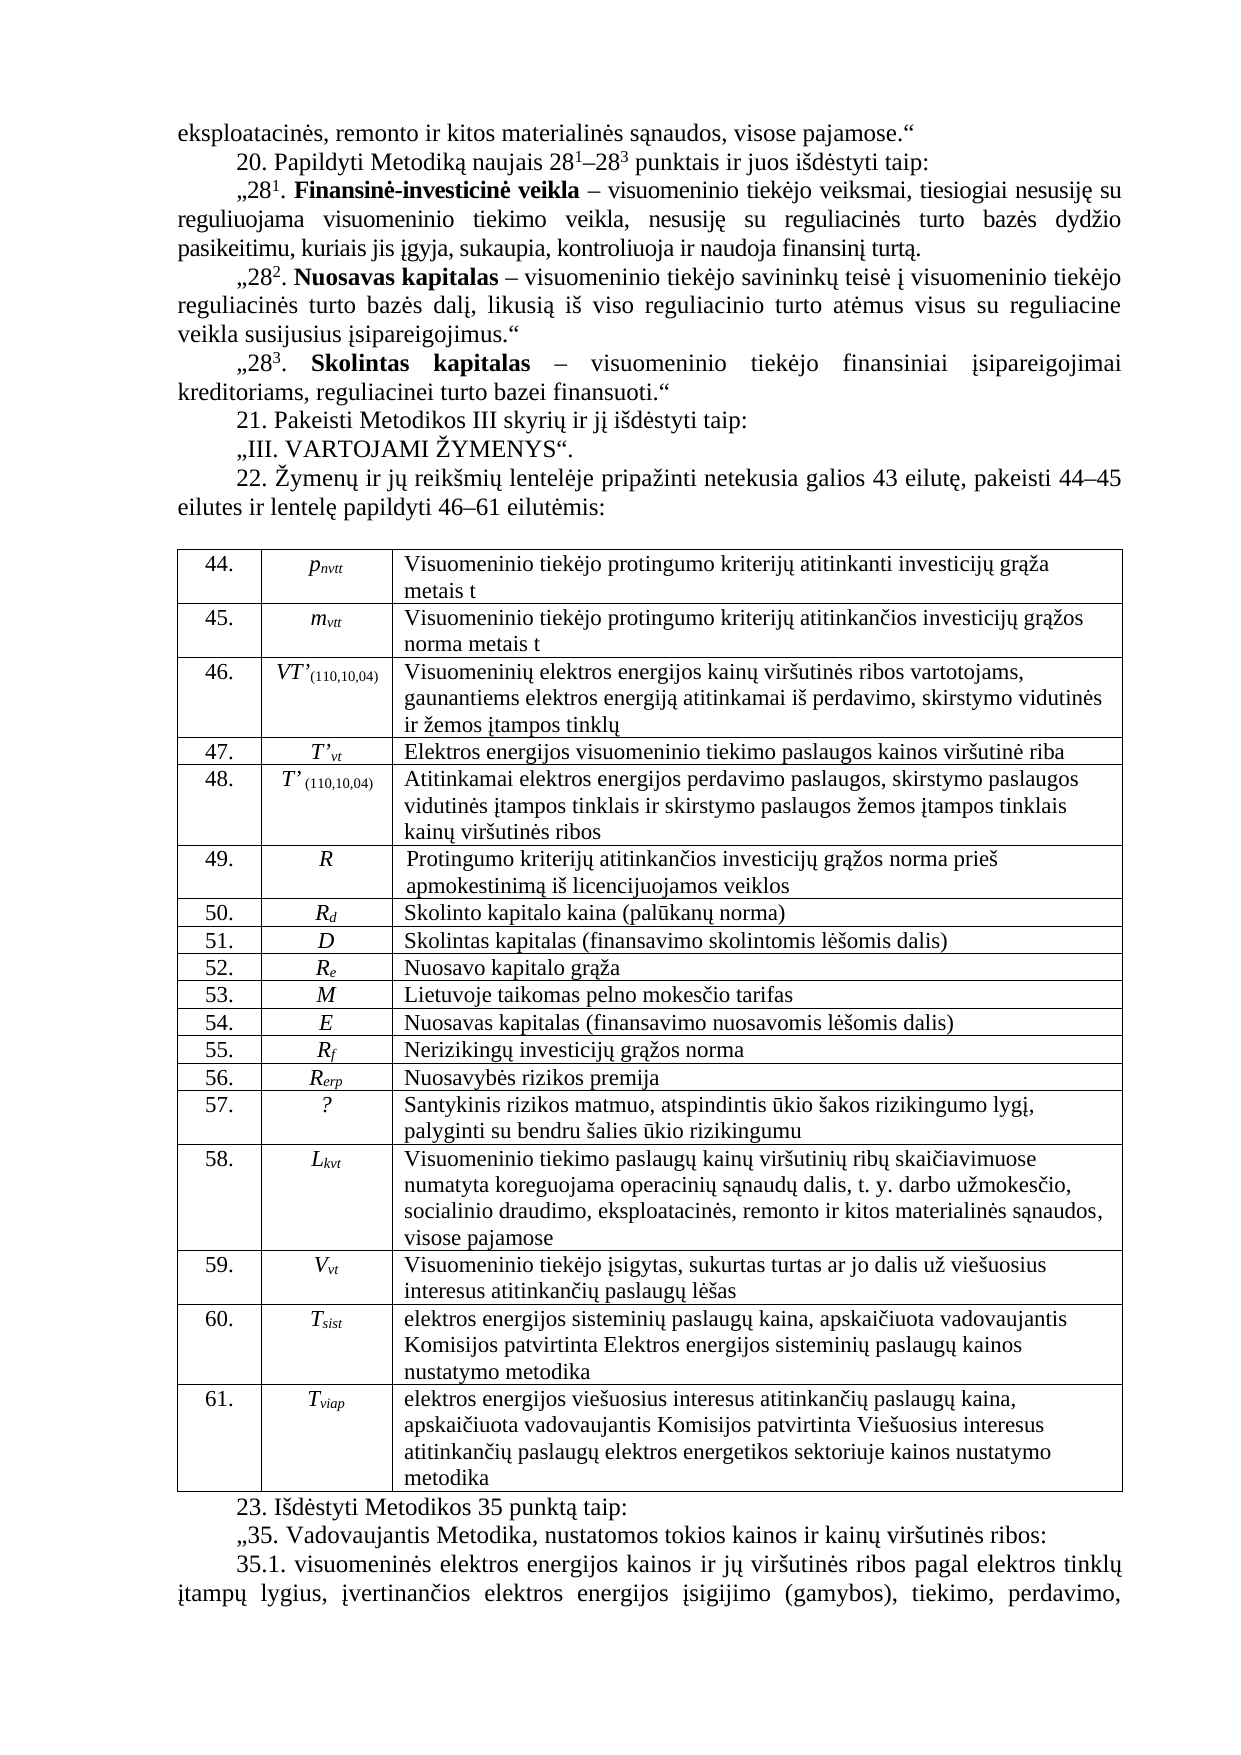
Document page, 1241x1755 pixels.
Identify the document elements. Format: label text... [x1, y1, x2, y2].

table_cell VT’(110,10,04) [262, 658, 392, 737]
table_cell Tsist [262, 1305, 392, 1384]
table_cell D [262, 927, 392, 953]
table_cell Rerp [262, 1064, 392, 1090]
table_cell Nuosavas kapitalas (finansavimo nuosavomis lėšomis dalis) [393, 1009, 1122, 1035]
text 22. Žymenų ir jų reikšmių lentelėje pripažinti netekusia galios 43 eilutę, pakeisti 44–45 eilutes ir lentelę papildyti 46–61 eilutėmis: [177, 463, 1122, 521]
table_cell Re [262, 954, 392, 980]
table_cell 50. [178, 899, 261, 926]
table_cell 56. [178, 1064, 261, 1090]
table_cell Lietuvoje taikomas pelno mokesčio tarifas [393, 981, 1122, 1008]
table_cell E [262, 1009, 392, 1035]
table_cell 57. [178, 1091, 261, 1144]
table_cell T’ (110,10,04) [262, 765, 392, 844]
table_cell 58. [178, 1145, 261, 1250]
table_header pnvtt [262, 550, 392, 603]
table_cell elektros energijos viešuosius interesus atitinkančių paslaugų kaina, apskaičiuota vadovaujantis Komisijos patvirtinta Viešuosius interesus atitinkančių paslaugų elektros energetikos sektoriuje kainos nustatymo metodika [393, 1385, 1122, 1491]
table_cell R [262, 846, 392, 898]
table_cell M [262, 981, 392, 1008]
table_cell Nuosavybės rizikos premija [393, 1064, 1122, 1090]
table_cell Rd [262, 899, 392, 926]
table_cell elektros energijos sisteminių paslaugų kaina, apskaičiuota vadovaujantis Komisijos patvirtinta Elektros energijos sisteminių paslaugų kainos nustatymo metodika [393, 1305, 1122, 1384]
text „282. Nuosavas kapitalas – visuomeninio tiekėjo savininkų teisė į visuomeninio tiekėjo reguliacinės turto bazės dalį, likusią iš viso reguliacinio turto atėmus visus su reguliacine veikla susijusius įsipareigojimus.“ [177, 262, 1122, 348]
table_cell mvtt [262, 604, 392, 657]
table_header 44. [178, 550, 261, 603]
table_cell Elektros energijos visuomeninio tiekimo paslaugos kainos viršutinė riba [393, 738, 1122, 764]
table_cell 48. [178, 765, 261, 844]
table_cell 55. [178, 1036, 261, 1063]
table_cell 45. [178, 604, 261, 657]
table_cell Visuomeninių elektros energijos kainų viršutinės ribos vartotojams, gaunantiems elektros energiją atitinkamai iš perdavimo, skirstymo vidutinės ir žemos įtampos tinklų [393, 658, 1122, 737]
table_cell 61. [178, 1385, 261, 1491]
table_cell 59. [178, 1251, 261, 1304]
table_cell Skolinto kapitalo kaina (palūkanų norma) [393, 899, 1122, 926]
table_cell Beta? [262, 1091, 392, 1144]
table_cell Atitinkamai elektros energijos perdavimo paslaugos, skirstymo paslaugos vidutinės įtampos tinklais ir skirstymo paslaugos žemos įtampos tinklais kainų viršutinės ribos [393, 765, 1122, 844]
table_cell 53. [178, 981, 261, 1008]
text 23. Išdėstyti Metodikos 35 punktą taip: [177, 1492, 1122, 1520]
table_cell T’vt [262, 738, 392, 764]
text 20. Papildyti Metodiką naujais 281–283 punktais ir juos išdėstyti taip: [177, 147, 1122, 176]
text „35. Vadovaujantis Metodika, nustatomos tokios kainos ir kainų viršutinės ribos: [177, 1520, 1122, 1549]
text „283. Skolintas kapitalas – visuomeninio tiekėjo finansiniai įsipareigojimai kreditoriams, reguliacinei turto bazei finansuoti.“ [177, 348, 1122, 406]
text 35.1. visuomeninės elektros energijos kainos ir jų viršutinės ribos pagal elektros tinklų įtampų lygius, įvertinančios elektros energijos įsigijimo (gamybos), tiekimo, perdavimo, [177, 1549, 1122, 1607]
table_cell Rf [262, 1036, 392, 1063]
table_cell 54. [178, 1009, 261, 1035]
table_cell Visuomeninio tiekėjo įsigytas, sukurtas turtas ar jo dalis už viešuosius interesus atitinkančių paslaugų lėšas [393, 1251, 1122, 1304]
table_cell Visuomeninio tiekėjo protingumo kriterijų atitinkančios investicijų grąžos norma metais t [393, 604, 1122, 657]
table_cell 46. [178, 658, 261, 737]
table_cell Tviap [262, 1385, 392, 1491]
table_cell Santykinis rizikos matmuo, atspindintis ūkio šakos rizikingumo lygį, palyginti su bendru šalies ūkio rizikingumu [393, 1091, 1122, 1144]
table_cell 47. [178, 738, 261, 764]
text „281. Finansinė-investicinė veikla – visuomeninio tiekėjo veiksmai, tiesiogiai nesusiję su reguliuojama visuomeninio tiekimo veikla, nesusiję su reguliacinės turto bazės dydžio pasikeitimu, kuriais jis įgyja, sukaupia, kontroliuoja ir naudoja finansinį turtą. [177, 176, 1122, 262]
table_cell Nuosavo kapitalo grąža [393, 954, 1122, 980]
table_cell Visuomeninio tiekimo paslaugų kainų viršutinių ribų skaičiavimuose numatyta koreguojama operacinių sąnaudų dalis, t. y. darbo užmokesčio, socialinio draudimo, eksploatacinės, remonto ir kitos materialinės sąnaudos, visose pajamose [393, 1145, 1122, 1250]
table_cell 49. [178, 846, 261, 898]
text „III. VARTOJAMI ŽYMENYS“. [177, 434, 1122, 463]
table_cell Nerizikingų investicijų grąžos norma [393, 1036, 1122, 1063]
table_cell 52. [178, 954, 261, 980]
table_cell Vvt [262, 1251, 392, 1304]
text 21. Pakeisti Metodikos III skyrių ir jį išdėstyti taip: [177, 406, 1122, 434]
table_cell 51. [178, 927, 261, 953]
table_cell Lkvt [262, 1145, 392, 1250]
text eksploatacinės, remonto ir kitos materialinės sąnaudos, visose pajamose.“ [177, 118, 1122, 147]
table_header Visuomeninio tiekėjo protingumo kriterijų atitinkanti investicijų grąža metais t [393, 550, 1122, 603]
table_cell Protingumo kriterijų atitinkančios investicijų grąžos norma prieš apmokestinimą iš licencijuojamos veiklos [393, 846, 1122, 898]
table_cell Skolintas kapitalas (finansavimo skolintomis lėšomis dalis) [393, 927, 1122, 953]
table_cell 60. [178, 1305, 261, 1384]
